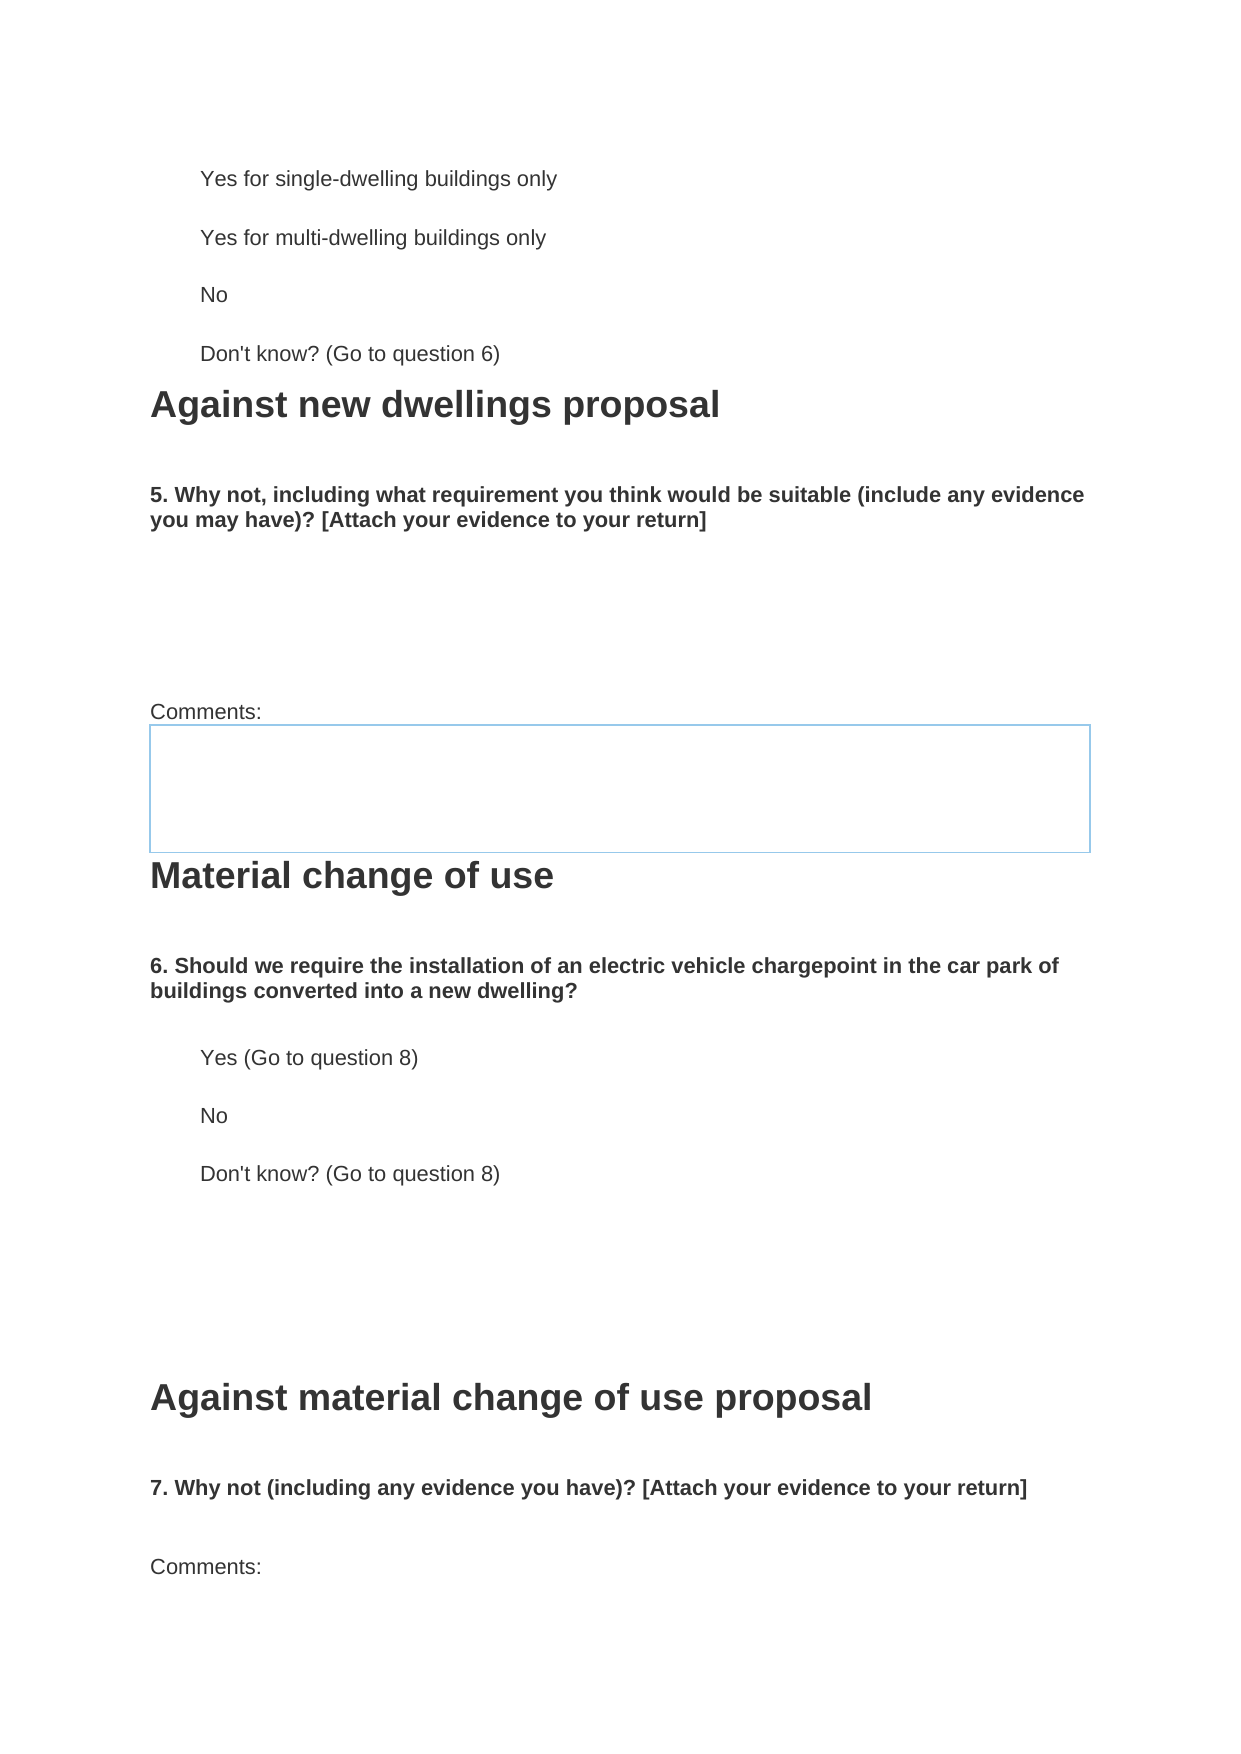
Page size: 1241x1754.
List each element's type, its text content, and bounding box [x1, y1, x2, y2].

table_cell No [200, 266, 574, 324]
table_cell Yes for single-dwelling buildings only [200, 150, 574, 208]
table_cell No [200, 1086, 501, 1144]
text Material change of use [150, 853, 1090, 896]
table_cell [150, 1144, 200, 1202]
text Against new dwellings proposal [150, 382, 1090, 425]
subtitle 5. Why not, including what requirement you think would be suitable (include any evidence you may have)? [Attach your evidence to your return] [150, 482, 1090, 532]
text Comments: [150, 1554, 1090, 1579]
table_cell Don't know? (Go to question 8) [200, 1144, 501, 1202]
subtitle 6. Should we require the installation of an electric vehicle chargepoint in the car park of buildings converted into a new dwelling? [150, 953, 1090, 1003]
table_cell [150, 1086, 200, 1144]
subtitle 7. Why not (including any evidence you have)? [Attach your evidence to your return] [150, 1474, 1090, 1500]
table_cell [150, 150, 200, 208]
table_cell Yes for multi-dwelling buildings only [200, 208, 574, 266]
table_cell [150, 324, 200, 382]
table_cell [150, 266, 200, 324]
text Comments: [150, 699, 1090, 724]
table_cell [150, 208, 200, 266]
table_cell Don't know? (Go to question 6) [200, 324, 574, 382]
text Against material change of use proposal [150, 1375, 1090, 1418]
table_header Yes (Go to question 8) [200, 1028, 501, 1086]
table_header [150, 1028, 200, 1086]
table_header [151, 726, 1089, 852]
